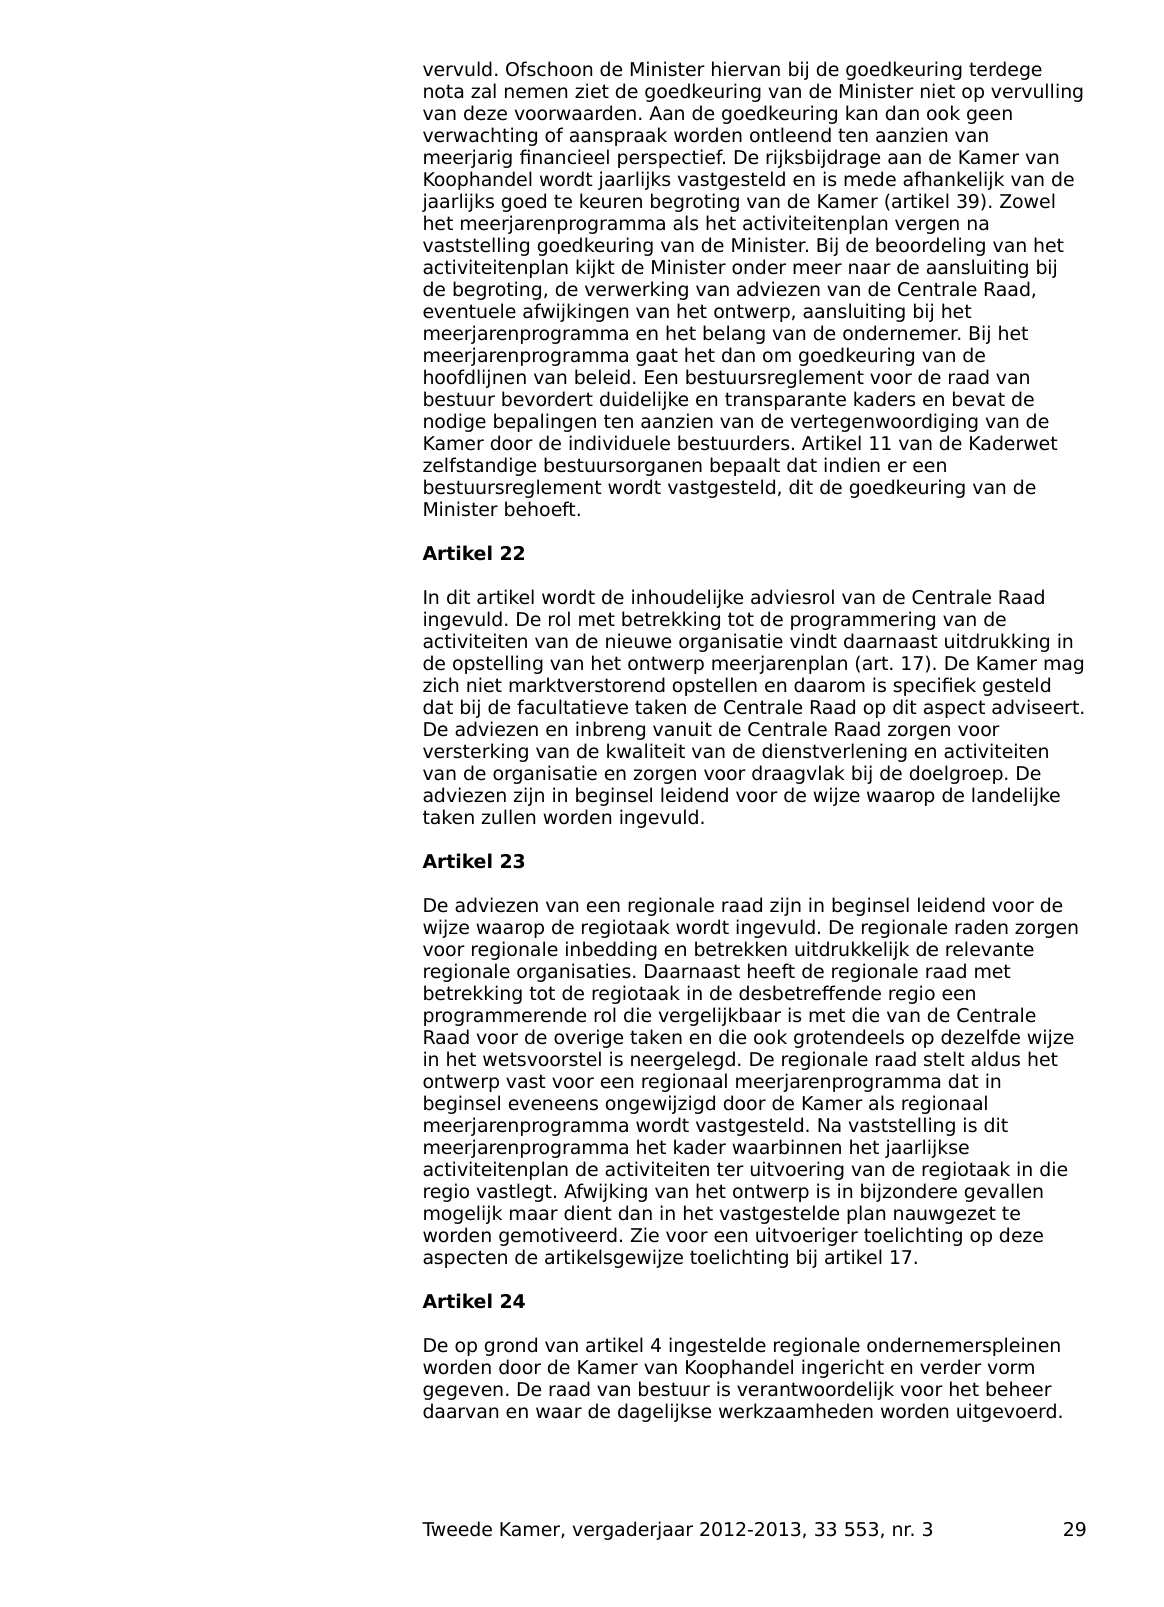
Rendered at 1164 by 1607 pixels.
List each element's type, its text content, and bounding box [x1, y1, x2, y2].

subtitle Artikel 22 [422, 543, 1087, 565]
text De op grond van artikel 4 ingestelde regionale ondernemerspleinen worden door de Kamer van Koophandel ingericht en verder vorm gegeven. De raad van bestuur is verantwoordelijk voor het beheer daarvan en waar de dagelijkse werkzaamheden worden uitgevoerd. [422, 1335, 1087, 1423]
text vervuld. Ofschoon de Minister hiervan bij de goedkeuring terdege nota zal nemen ziet de goedkeuring van de Minister niet op vervulling van deze voorwaarden. Aan de goedkeuring kan dan ook geen verwachting of aanspraak worden ontleend ten aanzien van meerjarig financieel perspectief. De rijksbijdrage aan de Kamer van Koophandel wordt jaarlijks vastgesteld en is mede afhankelijk van de jaarlijks goed te keuren begroting van de Kamer (artikel 39). Zowel het meerjarenprogramma als het activiteitenplan vergen na vaststelling goedkeuring van de Minister. Bij de beoordeling van het activiteitenplan kijkt de Minister onder meer naar de aansluiting bij de begroting, de verwerking van adviezen van de Centrale Raad, eventuele afwijkingen van het ontwerp, aansluiting bij het meerjarenprogramma en het belang van de ondernemer. Bij het meerjarenprogramma gaat het dan om goedkeuring van de hoofdlijnen van beleid. Een bestuursreglement voor de raad van bestuur bevordert duidelijke en transparante kaders en bevat de nodige bepalingen ten aanzien van de vertegenwoordiging van de Kamer door de individuele bestuurders. Artikel 11 van de Kaderwet zelfstandige bestuursorganen bepaalt dat indien er een bestuursreglement wordt vastgesteld, dit de goedkeuring van de Minister behoeft. [422, 59, 1087, 521]
text In dit artikel wordt de inhoudelijke adviesrol van de Centrale Raad ingevuld. De rol met betrekking tot de programmering van de activiteiten van de nieuwe organisatie vindt daarnaast uitdrukking in de opstelling van het ontwerp meerjarenplan (art. 17). De Kamer mag zich niet marktverstorend opstellen en daarom is specifiek gesteld dat bij de facultatieve taken de Centrale Raad op dit aspect adviseert. De adviezen en inbreng vanuit de Centrale Raad zorgen voor versterking van de kwaliteit van de dienstverlening en activiteiten van de organisatie en zorgen voor draagvlak bij de doelgroep. De adviezen zijn in beginsel leidend voor de wijze waarop de landelijke taken zullen worden ingevuld. [422, 587, 1087, 829]
subtitle Artikel 24 [422, 1291, 1087, 1313]
subtitle Artikel 23 [422, 851, 1087, 873]
text De adviezen van een regionale raad zijn in beginsel leidend voor de wijze waarop de regiotaak wordt ingevuld. De regionale raden zorgen voor regionale inbedding en betrekken uitdrukkelijk de relevante regionale organisaties. Daarnaast heeft de regionale raad met betrekking tot de regiotaak in de desbetreffende regio een programmerende rol die vergelijkbaar is met die van de Centrale Raad voor de overige taken en die ook grotendeels op dezelfde wijze in het wetsvoorstel is neergelegd. De regionale raad stelt aldus het ontwerp vast voor een regionaal meerjarenprogramma dat in beginsel eveneens ongewijzigd door de Kamer als regionaal meerjarenprogramma wordt vastgesteld. Na vaststelling is dit meerjarenprogramma het kader waarbinnen het jaarlijkse activiteitenplan de activiteiten ter uitvoering van de regiotaak in die regio vastlegt. Afwijking van het ontwerp is in bijzondere gevallen mogelijk maar dient dan in het vastgestelde plan nauwgezet te worden gemotiveerd. Zie voor een uitvoeriger toelichting op deze aspecten de artikelsgewijze toelichting bij artikel 17. [422, 895, 1087, 1269]
